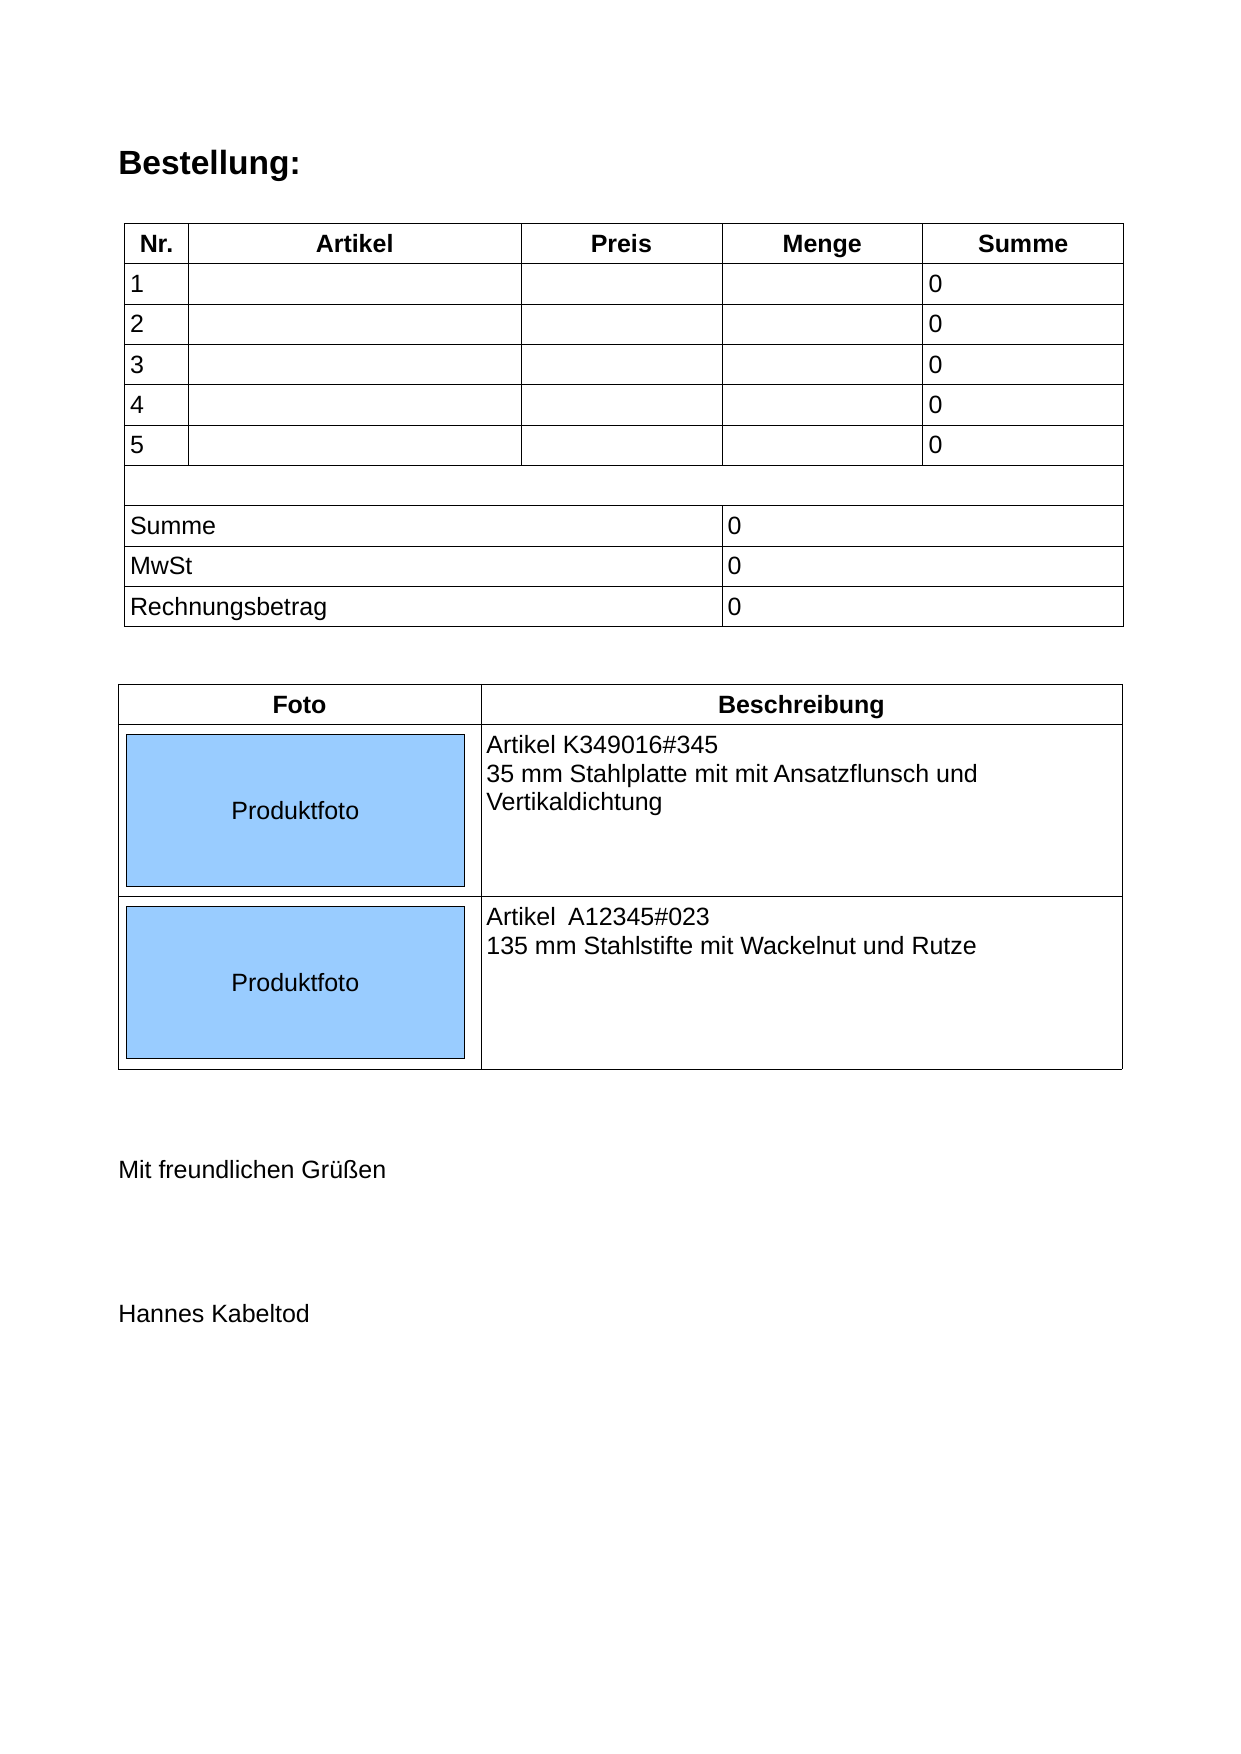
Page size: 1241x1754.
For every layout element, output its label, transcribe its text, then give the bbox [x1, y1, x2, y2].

table_header Beschreibung [482, 685, 1122, 724]
table_cell [522, 345, 722, 384]
table_cell Artikel A12345#023 135 mm Stahlstifte mit Wackelnut und Rutze [482, 897, 1122, 1068]
table_cell [189, 345, 521, 384]
table_cell [189, 305, 521, 344]
table_cell [723, 385, 922, 424]
table_cell 2 [125, 305, 188, 344]
table_cell [125, 466, 1123, 505]
table_cell 0 [723, 587, 1123, 626]
table_cell 1 [125, 264, 188, 304]
table_cell [119, 897, 481, 1068]
table_cell Summe [125, 506, 722, 546]
table_cell [522, 385, 722, 424]
table_cell 4 [125, 385, 188, 424]
table_cell 5 [125, 426, 188, 465]
table_cell 3 [125, 345, 188, 384]
table_header Menge [723, 224, 922, 263]
table_cell [723, 426, 922, 465]
text Mit freundlichen Grüßen [118, 1155, 1122, 1183]
table_cell 0 [923, 426, 1123, 465]
table_cell [522, 426, 722, 465]
table_cell Rechnungsbetrag [125, 587, 722, 626]
table_cell 0 [723, 547, 1123, 586]
table_cell 0 [723, 506, 1123, 546]
table_header Summe [923, 224, 1123, 263]
table_header Nr. [125, 224, 188, 263]
table_cell Artikel K349016#345 35 mm Stahlplatte mit mit Ansatzflunsch und Vertikaldichtung [482, 725, 1122, 896]
table_cell 0 [923, 305, 1123, 344]
table_cell [723, 264, 922, 304]
table_cell [119, 725, 481, 896]
table_cell MwSt [125, 547, 722, 586]
table_cell [522, 305, 722, 344]
table_cell 0 [923, 264, 1123, 304]
table_cell 0 [923, 345, 1123, 384]
subtitle Bestellung: [118, 143, 1122, 182]
table_cell [522, 264, 722, 304]
table_header Artikel [189, 224, 521, 263]
table_cell [189, 264, 521, 304]
table_cell [189, 385, 521, 424]
table_header Preis [522, 224, 722, 263]
table_cell 0 [923, 385, 1123, 424]
table_cell [723, 345, 922, 384]
table_cell [723, 305, 922, 344]
table_cell [189, 426, 521, 465]
text Hannes Kabeltod [118, 1298, 1122, 1327]
table_header Foto [119, 685, 481, 724]
